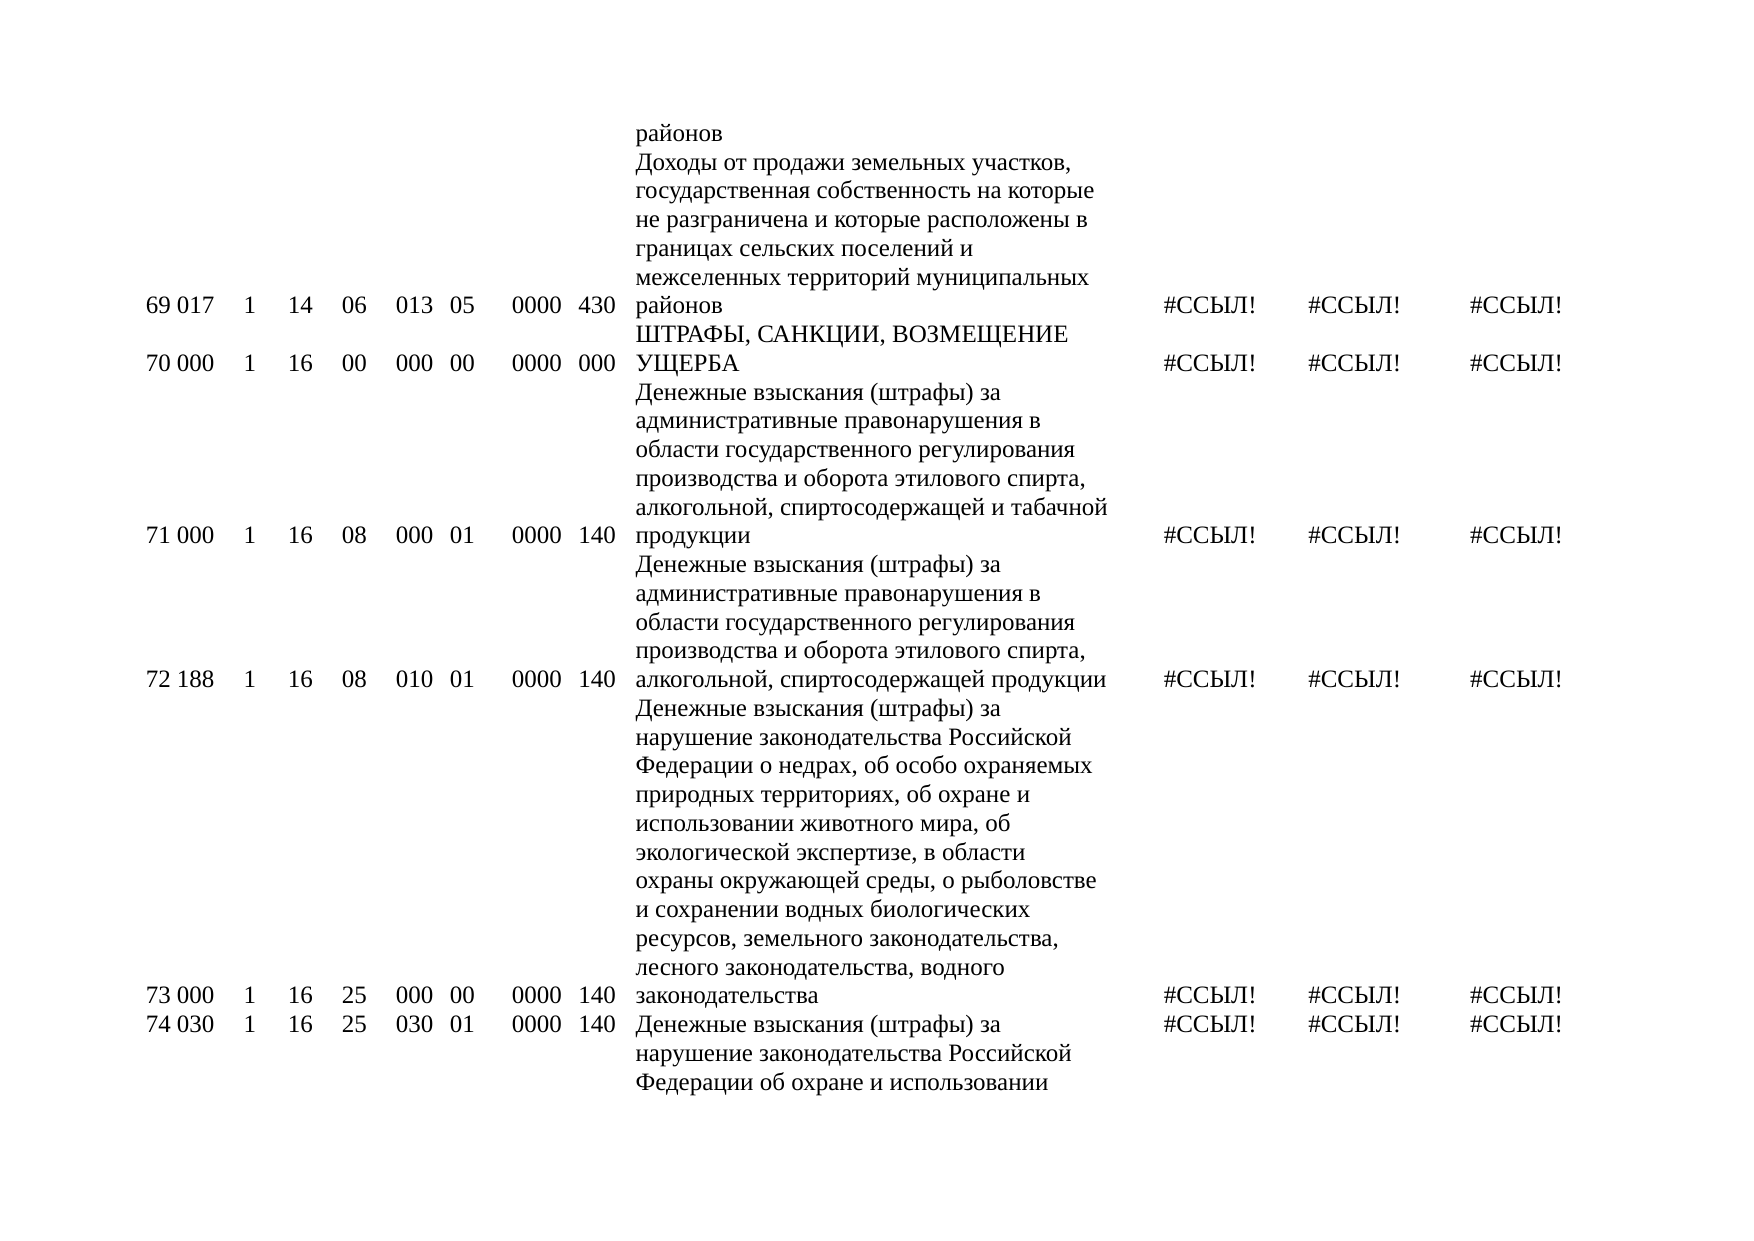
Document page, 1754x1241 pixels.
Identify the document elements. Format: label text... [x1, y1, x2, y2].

table_cell 00 [339, 319, 392, 377]
table_cell 010 [393, 549, 446, 693]
table_cell 030 [393, 1009, 446, 1096]
table_cell 08 [339, 549, 392, 693]
table_cell [174, 118, 240, 147]
table_cell 01 [446, 549, 508, 693]
table_cell 14 [285, 147, 338, 319]
table_cell районов [632, 118, 1112, 147]
table_cell 1 [240, 147, 284, 319]
table_cell #ССЫЛ! [1404, 147, 1566, 319]
table_cell 06 [339, 147, 392, 319]
table_cell 01 [446, 1009, 508, 1096]
table_cell Денежные взыскания (штрафы) за нарушение законодательства Российской Федерации об охране и использовании [632, 1009, 1112, 1096]
table_cell 01 [446, 377, 508, 549]
table_cell 000 [393, 377, 446, 549]
table_cell 25 [339, 693, 392, 1009]
table_cell 1 [240, 377, 284, 549]
table_cell [285, 118, 338, 147]
table_cell #ССЫЛ! [1404, 377, 1566, 549]
table_cell Доходы от продажи земельных участков, государственная собственность на которые не разграничена и которые расположены в границах сельских поселений и межселенных территорий муниципальных районов [632, 147, 1112, 319]
table_cell [115, 118, 173, 147]
table_cell [1112, 118, 1259, 147]
table_cell 16 [285, 319, 338, 377]
table_cell ШТРАФЫ, САНКЦИИ, ВОЗМЕЩЕНИЕ УЩЕРБА [632, 319, 1112, 377]
table_cell 0000 [509, 377, 575, 549]
table_cell #ССЫЛ! [1260, 1009, 1404, 1096]
table_cell 1 [240, 319, 284, 377]
table_cell 0000 [509, 549, 575, 693]
table_cell #ССЫЛ! [1260, 377, 1404, 549]
table_cell 430 [575, 147, 632, 319]
table_cell Денежные взыскания (штрафы) за административные правонарушения в области государственного регулирования производства и оборота этилового спирта, алкогольной, спиртосодержащей продукции [632, 549, 1112, 693]
table_cell 140 [575, 1009, 632, 1096]
table_cell [446, 118, 508, 147]
table_cell [1260, 118, 1404, 147]
table_cell 16 [285, 1009, 338, 1096]
table_cell [509, 118, 575, 147]
table_cell 16 [285, 549, 338, 693]
table_cell #ССЫЛ! [1404, 693, 1566, 1009]
table_cell 05 [446, 147, 508, 319]
table_cell 013 [393, 147, 446, 319]
table_cell 000 [174, 377, 240, 549]
table_cell 0000 [509, 1009, 575, 1096]
table_cell 000 [575, 319, 632, 377]
table_cell 08 [339, 377, 392, 549]
table_cell 16 [285, 377, 338, 549]
table_cell 70 [115, 319, 173, 377]
table_cell #ССЫЛ! [1112, 319, 1259, 377]
table_cell [339, 118, 392, 147]
table_cell #ССЫЛ! [1112, 1009, 1259, 1096]
table_cell 1 [240, 1009, 284, 1096]
table_cell Денежные взыскания (штрафы) за административные правонарушения в области государственного регулирования производства и оборота этилового спирта, алкогольной, спиртосодержащей и табачной продукции [632, 377, 1112, 549]
table_cell 140 [575, 549, 632, 693]
table_cell [575, 118, 632, 147]
table_cell #ССЫЛ! [1112, 377, 1259, 549]
table_cell #ССЫЛ! [1404, 319, 1566, 377]
table_cell #ССЫЛ! [1260, 549, 1404, 693]
table_cell 1 [240, 693, 284, 1009]
table_cell #ССЫЛ! [1260, 147, 1404, 319]
table_cell 1 [240, 549, 284, 693]
table_cell 72 [115, 549, 173, 693]
table_cell #ССЫЛ! [1112, 549, 1259, 693]
table_cell 00 [446, 693, 508, 1009]
table_cell 00 [446, 319, 508, 377]
table_cell 140 [575, 377, 632, 549]
table_cell [1404, 118, 1566, 147]
table_cell 16 [285, 693, 338, 1009]
table_cell 140 [575, 693, 632, 1009]
table_cell 000 [393, 319, 446, 377]
table_cell 000 [393, 693, 446, 1009]
table_cell 017 [174, 147, 240, 319]
table_cell [393, 118, 446, 147]
table_cell #ССЫЛ! [1112, 147, 1259, 319]
table_cell #ССЫЛ! [1260, 319, 1404, 377]
table_cell 0000 [509, 147, 575, 319]
table_cell 69 [115, 147, 173, 319]
table_cell #ССЫЛ! [1112, 693, 1259, 1009]
table_cell #ССЫЛ! [1404, 549, 1566, 693]
table_cell #ССЫЛ! [1404, 1009, 1566, 1096]
table_cell 0000 [509, 693, 575, 1009]
table_cell 0000 [509, 319, 575, 377]
table_cell 25 [339, 1009, 392, 1096]
table_cell 73 [115, 693, 173, 1009]
table_cell 030 [174, 1009, 240, 1096]
table_cell #ССЫЛ! [1260, 693, 1404, 1009]
table_cell 000 [174, 319, 240, 377]
table_cell 71 [115, 377, 173, 549]
table_cell 74 [115, 1009, 173, 1096]
table_cell 000 [174, 693, 240, 1009]
table_cell Денежные взыскания (штрафы) за нарушение законодательства Российской Федерации о недрах, об особо охраняемых природных территориях, об охране и использовании животного мира, об экологической экспертизе, в области охраны окружающей среды, о рыболовстве и сохранении водных биологических ресурсов, земельного законодательства, лесного законодательства, водного законодательства [632, 693, 1112, 1009]
table_cell [240, 118, 284, 147]
table_cell 188 [174, 549, 240, 693]
